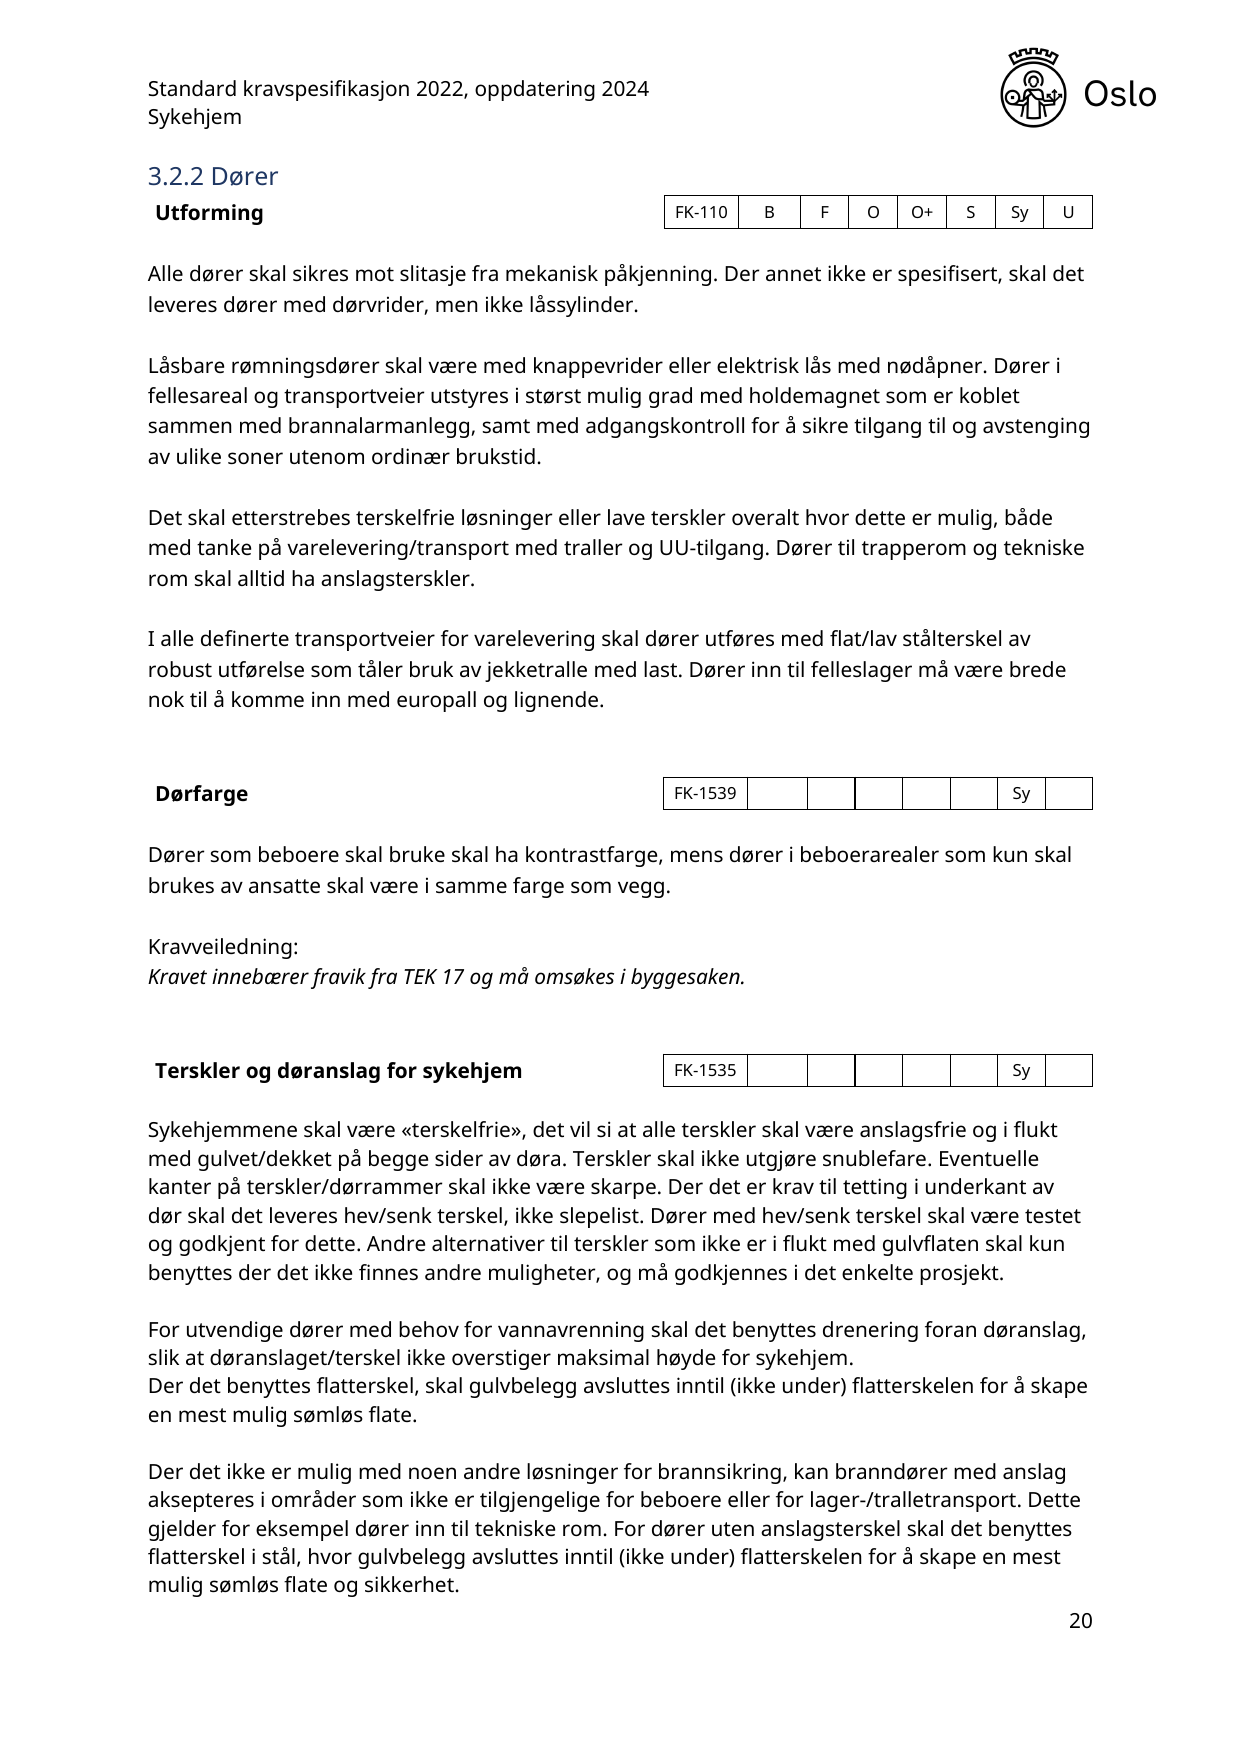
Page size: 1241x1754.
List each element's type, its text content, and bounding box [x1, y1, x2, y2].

table_header [748, 1055, 807, 1086]
table_header [951, 778, 997, 809]
table_header [856, 778, 902, 809]
table_header [903, 778, 950, 809]
table_header B [739, 196, 800, 228]
table_header FK-110 [665, 196, 738, 228]
table_header Utforming [148, 195, 664, 228]
text Dører som beboere skal bruke skal ha kontrastfarge, mens dører i beboerarealer som kun skal brukes av ansatte skal være i samme farge som vegg. [148, 841, 1093, 899]
table_header Dørfarge [148, 777, 663, 809]
table_header O [849, 196, 897, 228]
table_header [856, 1055, 902, 1086]
table_header Terskler og døranslag for sykehjem [148, 1054, 663, 1086]
table_header F [801, 196, 848, 228]
table_header [951, 1055, 997, 1086]
text Alle dører skal sikres mot slitasje fra mekanisk påkjenning. Der annet ikke er spesifisert, skal det leveres dører med dørvrider, men ikke låssylinder. [148, 259, 1093, 318]
subtitle 3.2.2 Dører [148, 159, 1093, 193]
table_header [1046, 778, 1092, 809]
text Kravet innebærer fravik fra TEK 17 og må omsøkes i byggesaken. [148, 962, 1093, 991]
text I alle definerte transportveier for varelevering skal dører utføres med flat/lav stålterskel av robust utførelse som tåler bruk av jekketralle med last. Dører inn til felleslager må være brede nok til å komme inn med europall og lignende. [148, 624, 1093, 714]
table_header O+ [898, 196, 946, 228]
text Låsbare rømningsdører skal være med knappevrider eller elektrisk lås med nødåpner. Dører i fellesareal og transportveier utstyres i størst mulig grad med holdemagnet som er koblet sammen med brannalarmanlegg, samt med adgangskontroll for å sikre tilgang til og avstenging av ulike soner utenom ordinær brukstid. [148, 351, 1093, 470]
table_header Sy [998, 1055, 1045, 1086]
table_header [1046, 1055, 1092, 1086]
table_header FK-1539 [664, 778, 747, 809]
text For utvendige dører med behov for vannavrenning skal det benyttes drenering foran døranslag, slik at døranslaget/terskel ikke overstiger maksimal høyde for sykehjem. [148, 1315, 1093, 1372]
text Sykehjemmene skal være «terskelfrie», det vil si at alle terskler skal være anslagsfrie og i flukt med gulvet/dekket på begge sider av døra. Terskler skal ikke utgjøre snublefare. Eventuelle kanter på terskler/dørrammer skal ikke være skarpe. Der det er krav til tetting i underkant av dør skal det leveres hev/senk terskel, ikke slepelist. Dører med hev/senk terskel skal være testet og godkjent for dette. Andre alternativer til terskler som ikke er i flukt med gulvflaten skal kun benyttes der det ikke finnes andre muligheter, og må godkjennes i det enkelte prosjekt. [148, 1116, 1093, 1286]
table_header [808, 778, 854, 809]
text Der det benyttes flatterskel, skal gulvbelegg avsluttes inntil (ikke under) flatterskelen for å skape en mest mulig sømløs flate. [148, 1372, 1093, 1428]
table_header Sy [998, 778, 1045, 809]
table_header FK-1535 [664, 1055, 747, 1086]
text Der det ikke er mulig med noen andre løsninger for brannsikring, kan branndører med anslag aksepteres i områder som ikke er tilgjengelige for beboere eller for lager-/tralletransport. Dette gjelder for eksempel dører inn til tekniske rom. For dører uten anslagsterskel skal det benyttes flatterskel i stål, hvor gulvbelegg avsluttes inntil (ikke under) flatterskelen for å skape en mest mulig sømløs flate og sikkerhet. [148, 1457, 1093, 1599]
table_header [903, 1055, 950, 1086]
text Det skal etterstrebes terskelfrie løsninger eller lave terskler overalt hvor dette er mulig, både med tanke på varelevering/transport med traller og UU-tilgang. Dører til trapperom og tekniske rom skal alltid ha anslagsterskler. [148, 503, 1093, 592]
table_header U [1044, 196, 1092, 228]
table_header [748, 778, 807, 809]
text Kravveiledning: [148, 932, 1093, 960]
table_header S [947, 196, 995, 228]
table_header [808, 1055, 854, 1086]
table_header Sy [996, 196, 1043, 228]
